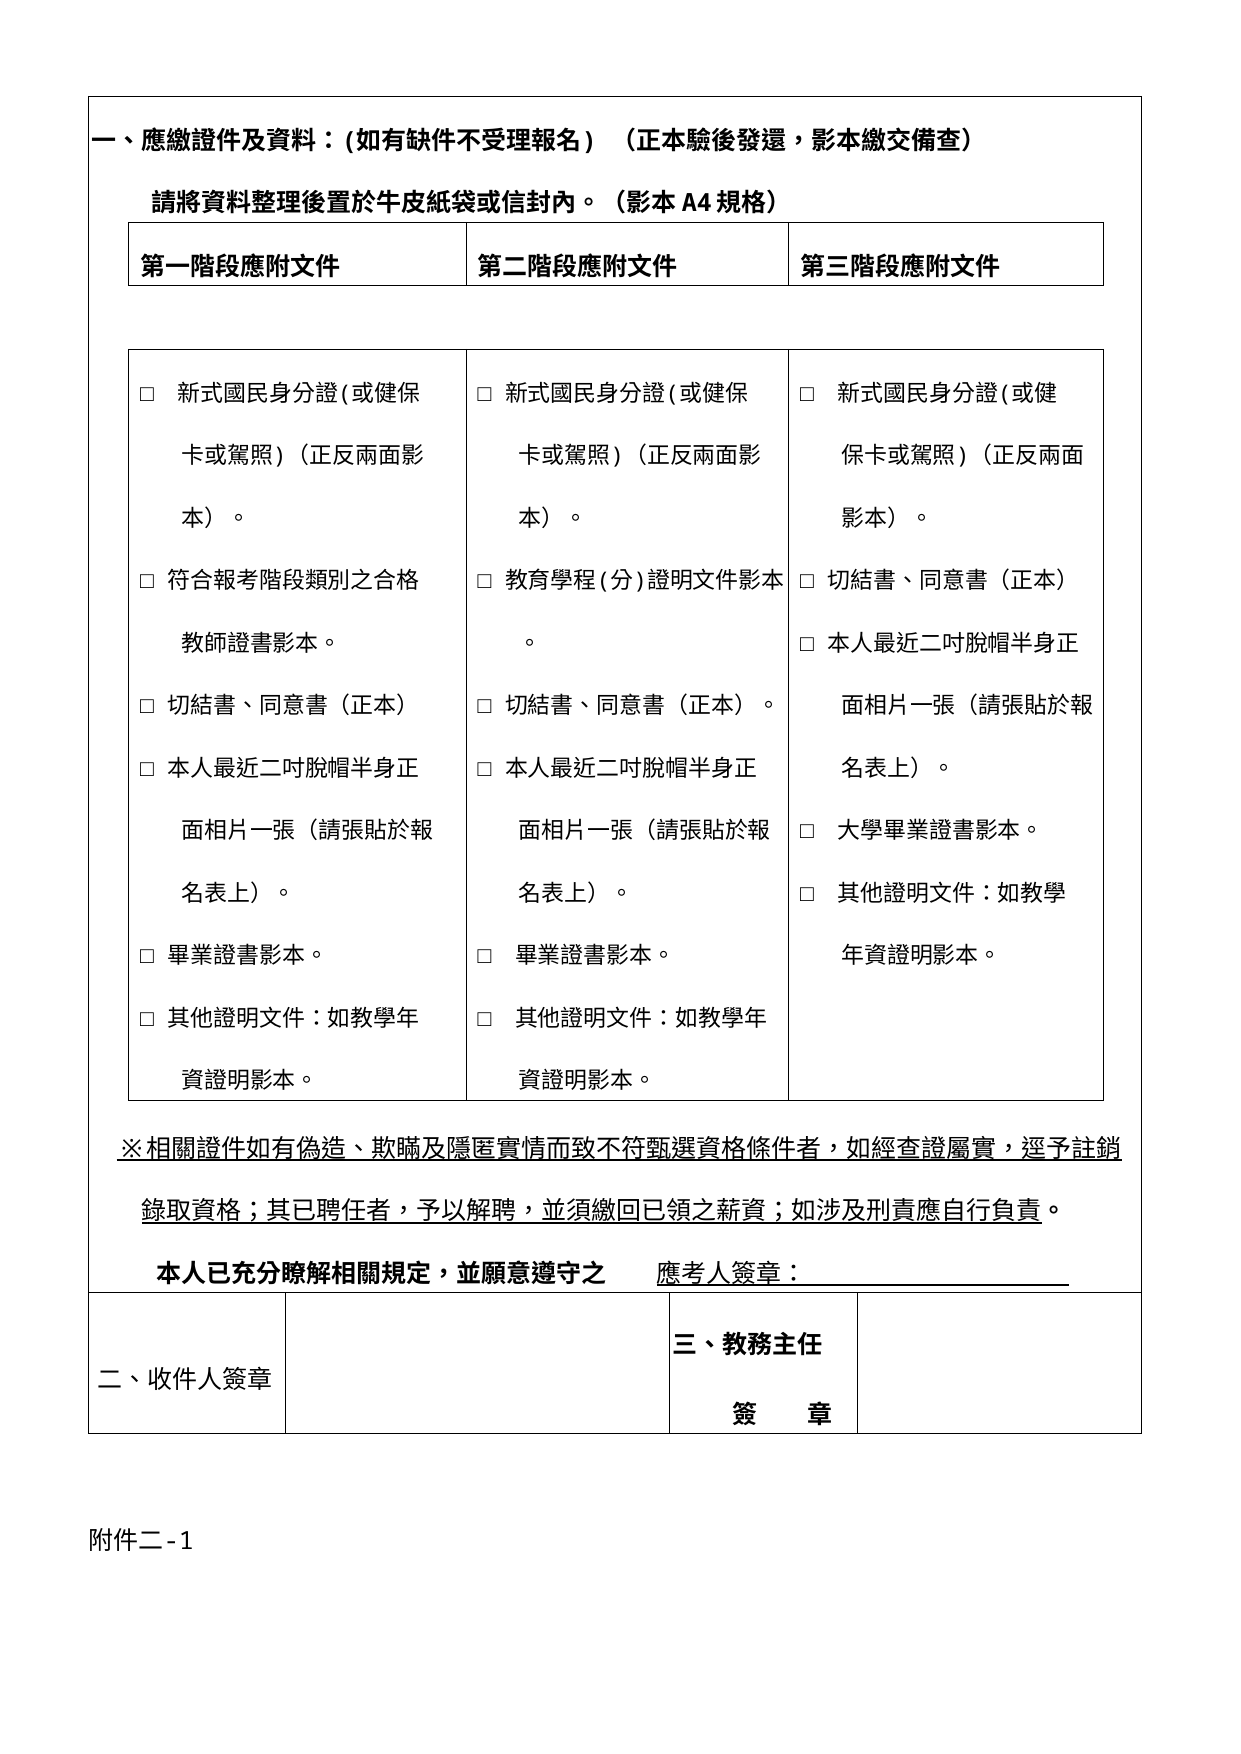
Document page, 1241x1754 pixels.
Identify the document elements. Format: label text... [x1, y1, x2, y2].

table_header 一、應繳證件及資料：(如有缺件不受理報名) （正本驗後發還，影本繳交備查） 請將資料整理後置於牛皮紙袋或信封內。（影本A4規格） ※相關證件如有偽造、欺瞞及隱匿實情而致不符甄選資格條件者，如經查證屬實，逕予註銷錄取資格；其已聘任者，予以解聘，並須繳回已領之薪資；如涉及刑責應自行負責。 本人已充分瞭解相關規定，並願意遵守之 應考人簽章： [89, 97, 1141, 1292]
table_cell [858, 1293, 1141, 1433]
table_header □ 新式國民身分證(或健保 卡或駕照)（正反兩面影 本）。 □ 教育學程(分)證明文件影本 。 □ 切結書、同意書（正本）。 □ 本人最近二吋脫帽半身正 面相片一張（請張貼於報 名表上）。 畢業證書影本。 其他證明文件：如教學年 資證明影本。 [467, 350, 788, 1100]
table_header 第二階段應附文件 [467, 223, 788, 285]
table_cell 二、收件人簽章 [89, 1293, 285, 1433]
text 附件二-1 [89, 1497, 1152, 1559]
table_cell 三、教務主任 簽 章 [670, 1293, 857, 1433]
table_header 新式國民身分證(或健保 卡或駕照)（正反兩面影 本）。 □ 符合報考階段類別之合格 教師證書影本。 □ 切結書、同意書（正本） □ 本人最近二吋脫帽半身正 面相片一張（請張貼於報 名表上）。 □ 畢業證書影本。 □ 其他證明文件：如教學年 資證明影本。 [129, 350, 466, 1100]
table_cell [286, 1293, 669, 1433]
table_header 第三階段應附文件 [789, 223, 1103, 285]
table_header 第一階段應附文件 [129, 223, 466, 285]
table_header 新式國民身分證(或健 保卡或駕照)（正反兩面 影本）。 □ 切結書、同意書（正本） □ 本人最近二吋脫帽半身正 面相片一張（請張貼於報 名表上）。 大學畢業證書影本。 其他證明文件：如教學 年資證明影本。 [789, 350, 1103, 1100]
